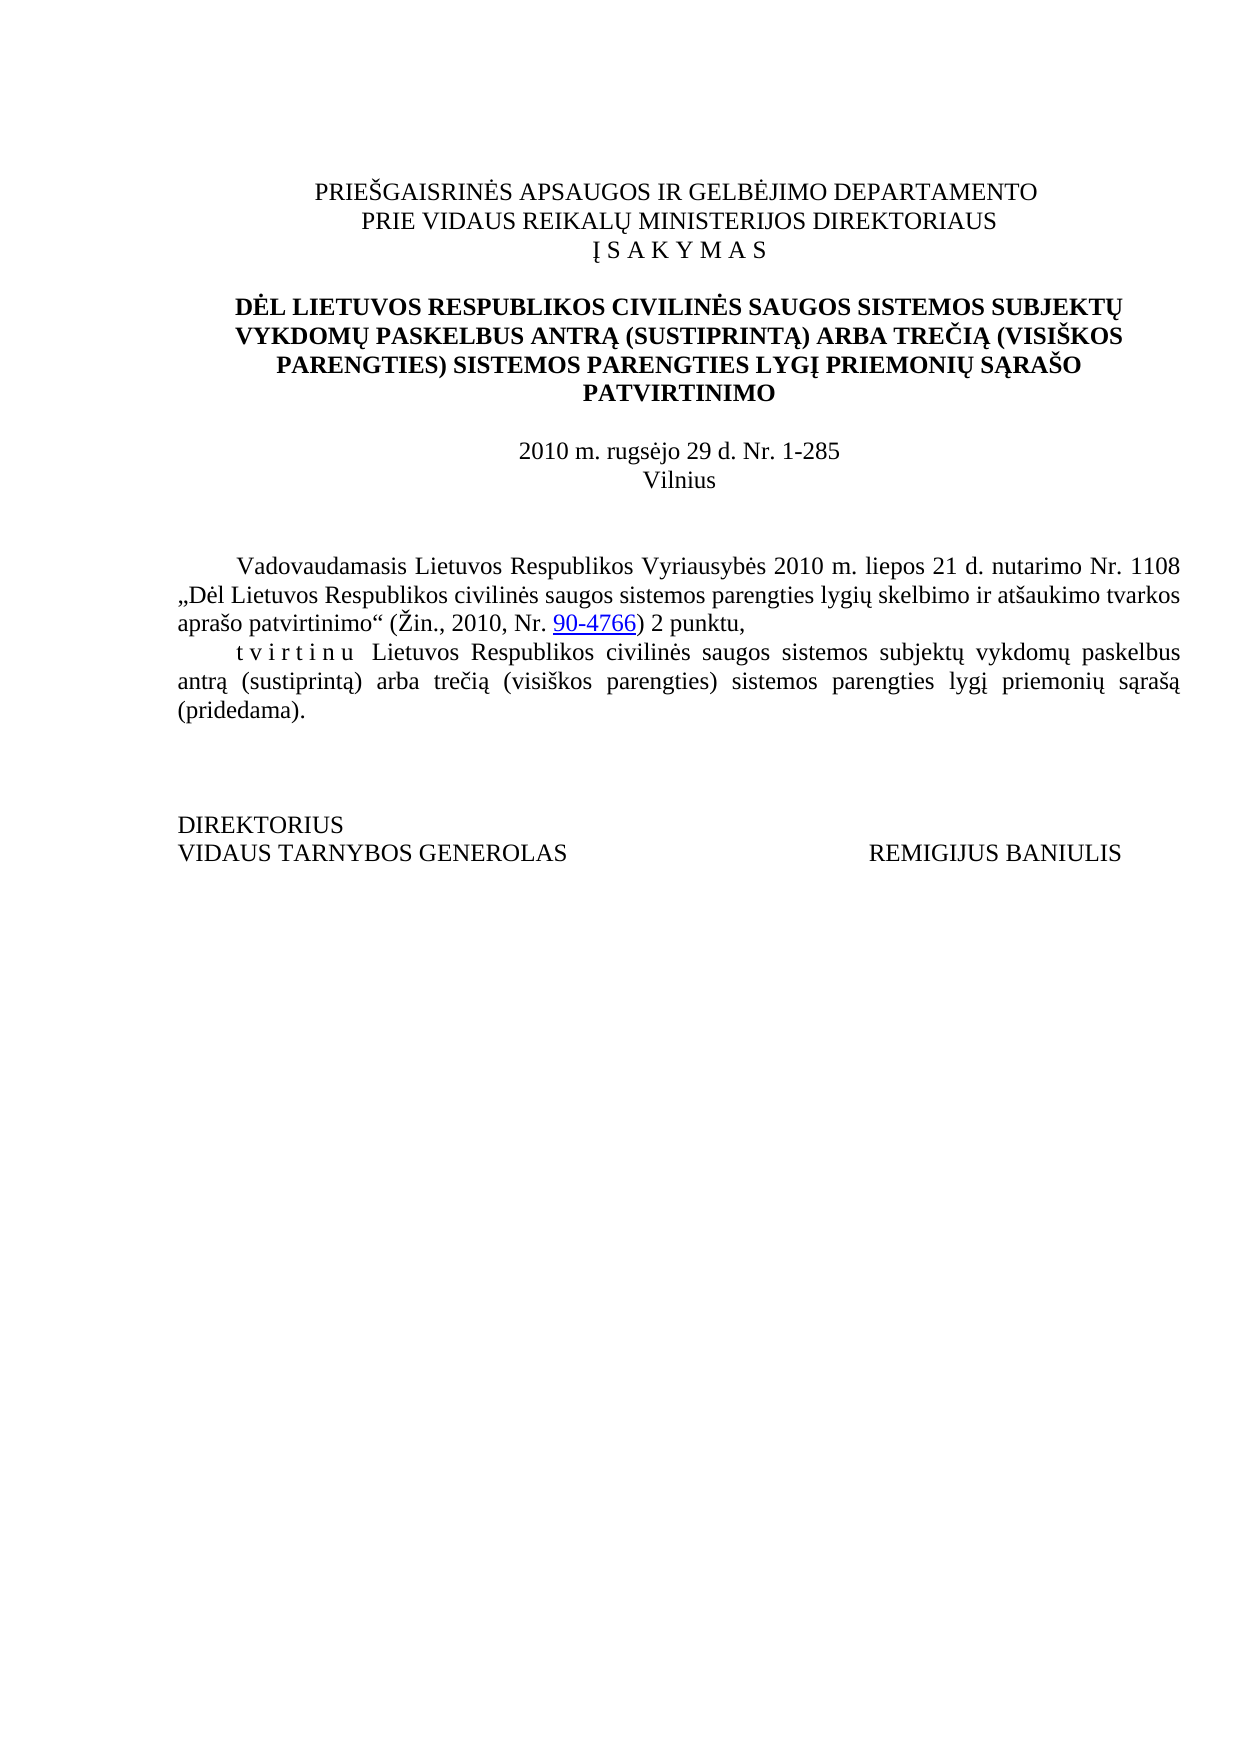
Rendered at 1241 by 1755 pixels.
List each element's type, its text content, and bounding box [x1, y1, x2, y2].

text PRIEŠGAISRINĖS APSAUGOS IR GELBĖJIMO DEPARTAMENTO [177, 177, 1181, 206]
text Direktorius [177, 810, 1181, 838]
text Vilnius [177, 465, 1181, 493]
text tvirtinu Lietuvos Respublikos civilinės saugos sistemos subjektų vykdomų paskelbus antrą (sustiprintą) arba trečią (visiškos parengties) sistemos parengties lygį priemonių sąrašą (pridedama). [177, 637, 1181, 723]
text PRIE VIDAUS REIKALŲ MINISTERIJOS DIREKTORIAUS [177, 206, 1181, 235]
text Vadovaudamasis Lietuvos Respublikos Vyriausybės 2010 m. liepos 21 d. nutarimo Nr. 1108 „Dėl Lietuvos Respublikos civilinės saugos sistemos parengties lygių skelbimo ir atšaukimo tvarkos aprašo patvirtinimo“ (Žin., 2010, Nr. 90-4766) 2 punktu, [177, 551, 1181, 637]
text vidaus tarnybos generolas Remigijus Baniulis [177, 838, 1181, 867]
text 2010 m. rugsėjo 29 d. Nr. 1-285 [177, 436, 1181, 465]
text ĮSAKYMAS [177, 235, 1181, 263]
text DĖL LIETUVOS RESPUBLIKOS CIVILINĖS SAUGOS SISTEMOS SUBJEKTŲ VYKDOMŲ PASKELBUS ANTRĄ (SUSTIPRINTĄ) ARBA TREČIĄ (VISIŠKOS PARENGTIES) SISTEMOS PARENGTIES LYGĮ PRIEMONIŲ SĄRAŠO PATVIRTINIMO [177, 292, 1181, 407]
